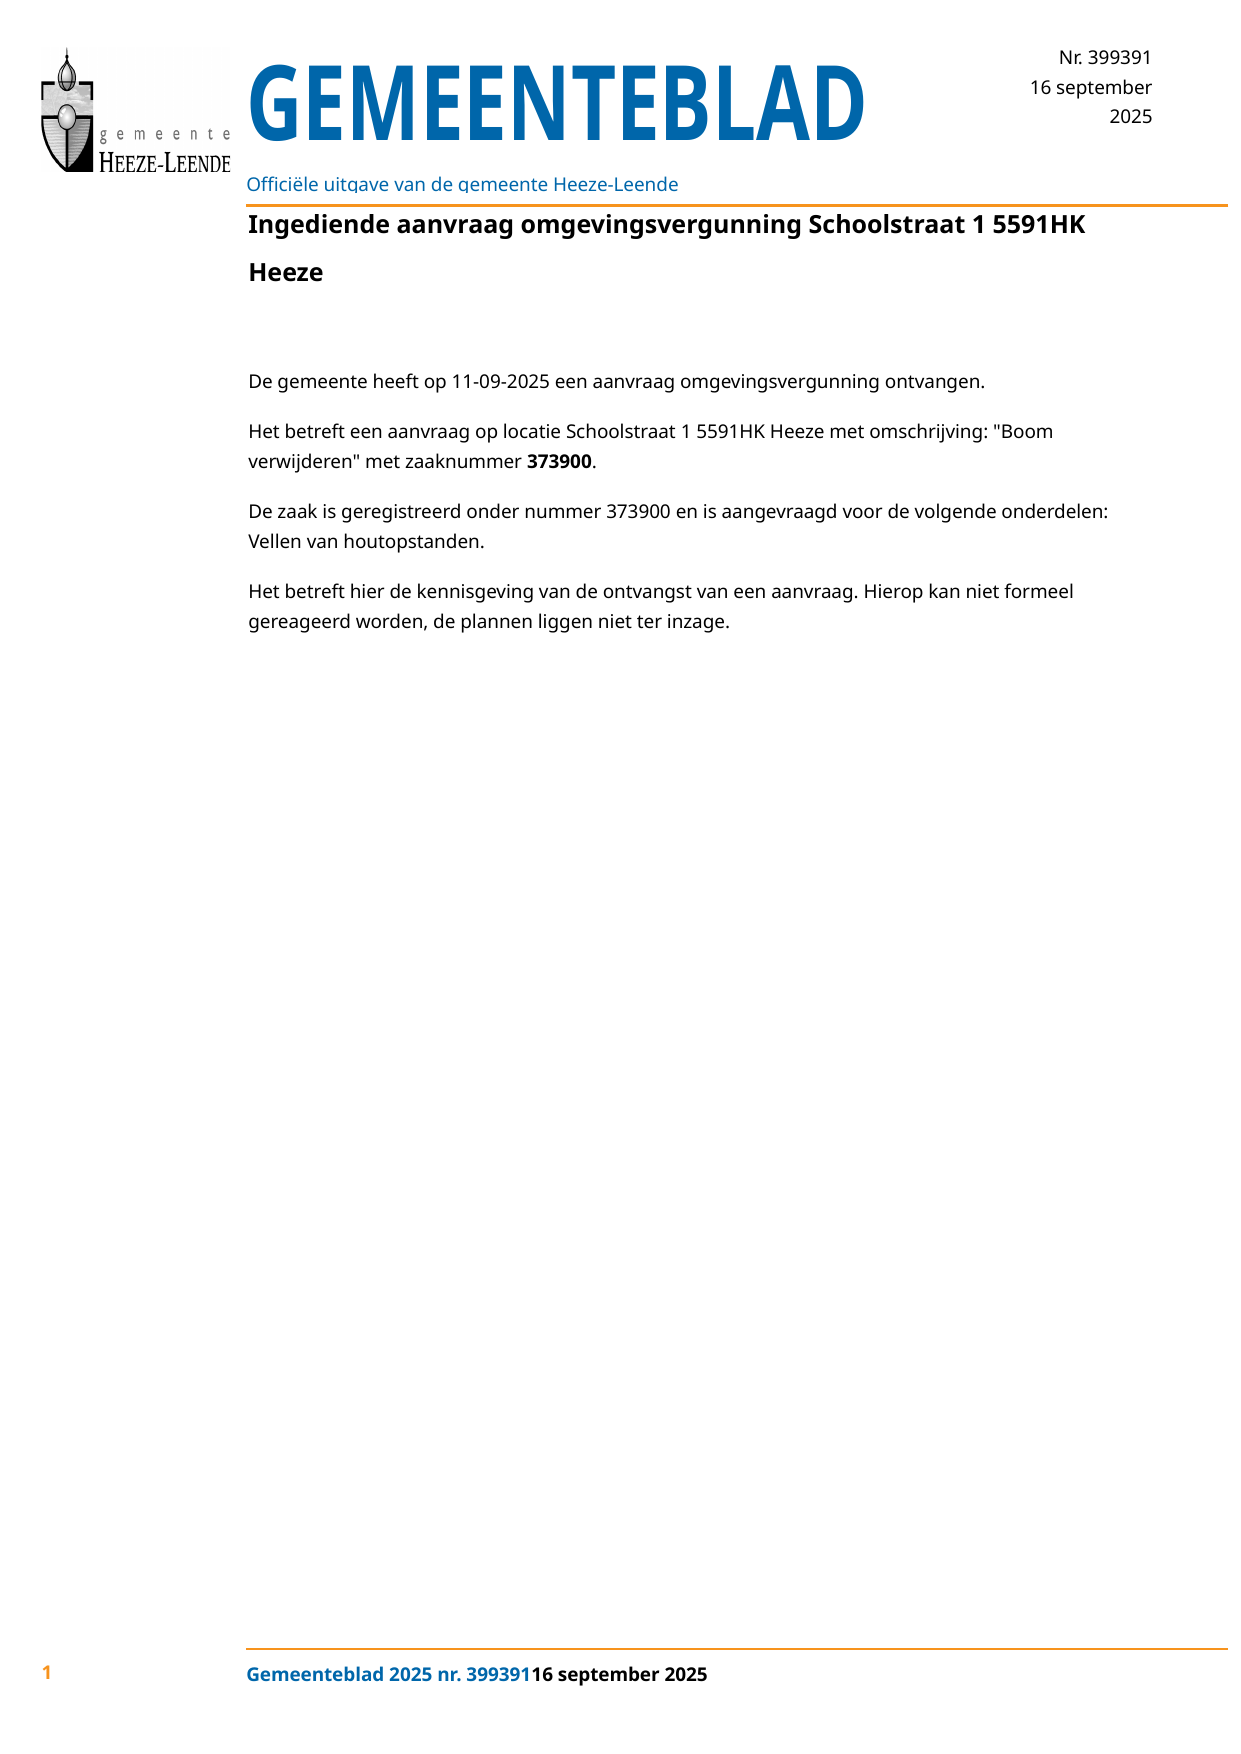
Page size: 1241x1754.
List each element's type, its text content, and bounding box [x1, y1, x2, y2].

picture [41, 47, 231, 172]
text Het betreft een aanvraag op locatie Schoolstraat 1 5591HK Heeze met omschrijving: "Boom verwijderen" met zaaknummer 373900. [248, 419, 1152, 474]
text De gemeente heeft op 11-09-2025 een aanvraag omgevingsvergunning ontvangen. [248, 368, 1152, 394]
text De zaak is geregistreerd onder nummer 373900 en is aangevraagd voor de volgende onderdelen: Vellen van houtopstanden. [248, 499, 1152, 554]
text Ingediende aanvraag omgevingsvergunning Schoolstraat 1 5591HK Heeze [248, 207, 1152, 288]
text Het betreft hier de kennisgeving van de ontvangst van een aanvraag. Hierop kan niet formeel gereageerd worden, de plannen liggen niet ter inzage. [248, 579, 1152, 634]
